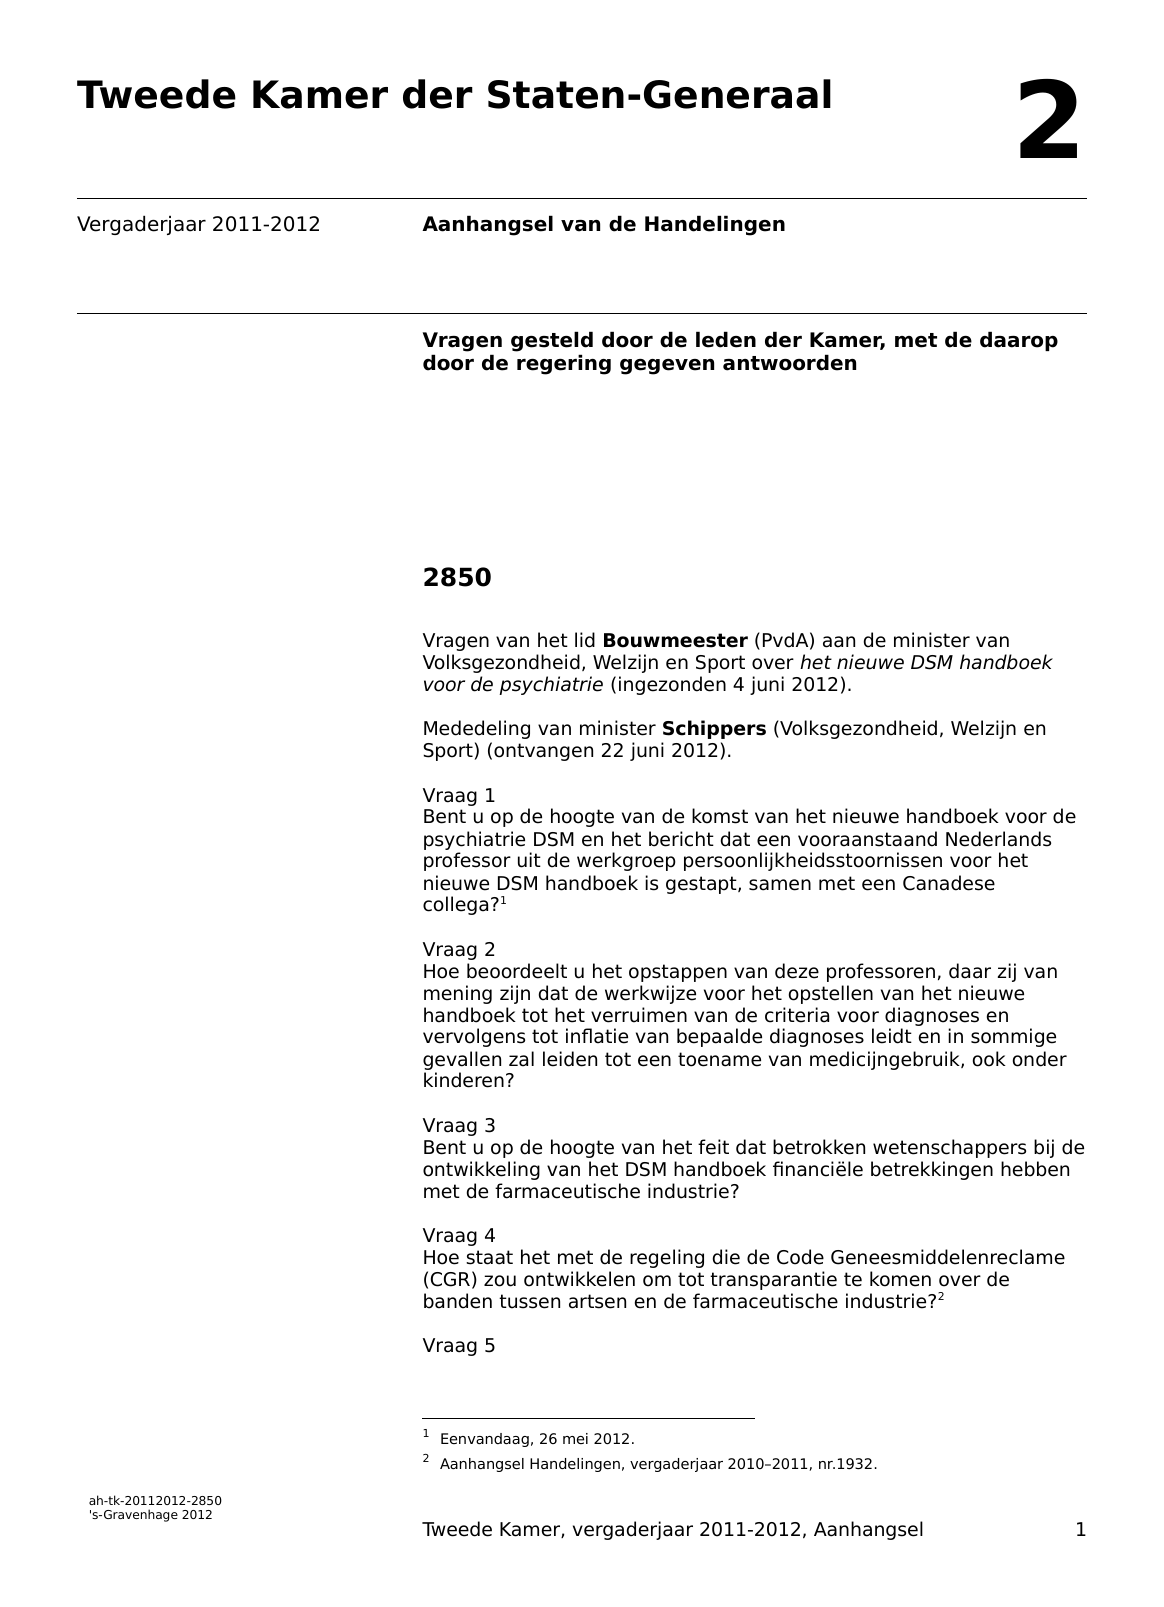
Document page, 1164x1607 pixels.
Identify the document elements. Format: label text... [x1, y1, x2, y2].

table_header 2 [886, 59, 1087, 198]
text 2850 [422, 563, 1087, 592]
text Bent u op de hoogte van de komst van het nieuwe handboek voor de psychiatrie DSM en het bericht dat een vooraanstaand Nederlands professor uit de werkgroep persoonlijkheidsstoornissen voor het nieuwe DSM handboek is gestapt, samen met een Canadese collega? [422, 806, 1087, 916]
text Vragen van het lid Bouwmeester (PvdA) aan de minister van Volksgezondheid, Welzijn en Sport over het nieuwe DSM handboek voor de psychiatrie (ingezonden 4 juni 2012). [422, 630, 1087, 696]
text 's-Gravenhage 2012 [88, 1508, 323, 1522]
table_cell Aanhangsel van de Handelingen [422, 199, 1087, 313]
text Mededeling van minister Schippers (Volksgezondheid, Welzijn en Sport) (ontvangen 22 juni 2012). [422, 718, 1087, 762]
table_header Tweede Kamer der Staten-Generaal [77, 59, 886, 198]
text Hoe staat het met de regeling die de Code Geneesmiddelenreclame (CGR) zou ontwikkelen om tot transparantie te komen over de banden tussen artsen en de farmaceutische industrie? [422, 1247, 1087, 1313]
text Hoe beoordeelt u het opstappen van deze professoren, daar zij van mening zijn dat de werkwijze voor het opstellen van het nieuwe handboek tot het verruimen van de criteria voor diagnoses en vervolgens tot inflatie van bepaalde diagnoses leidt en in sommige gevallen zal leiden tot een toename van medicijngebruik, ook onder kinderen? [422, 961, 1087, 1092]
table_cell Vergaderjaar 2011-2012 [77, 199, 422, 313]
text Aanhangsel Handelingen, vergaderjaar 2010–2011, nr.1932. [422, 1452, 1087, 1474]
text Vraag 5 [422, 1335, 1087, 1357]
text Eenvandaag, 26 mei 2012. [422, 1427, 1087, 1449]
text Vraag 3 [422, 1114, 1087, 1137]
text Vraag 1 [422, 784, 1087, 806]
text Bent u op de hoogte van het feit dat betrokken wetenschappers bij de ontwikkeling van het DSM handboek financiële betrekkingen hebben met de farmaceutische industrie? [422, 1137, 1087, 1202]
text Vraag 4 [422, 1225, 1087, 1247]
text ah-tk-20112012-2850 [88, 1494, 323, 1508]
text Vraag 2 [422, 938, 1087, 961]
table_cell [77, 314, 422, 375]
table_cell Vragen gesteld door de leden der Kamer, met de daarop door de regering gegeven antwoorden [422, 314, 1087, 375]
